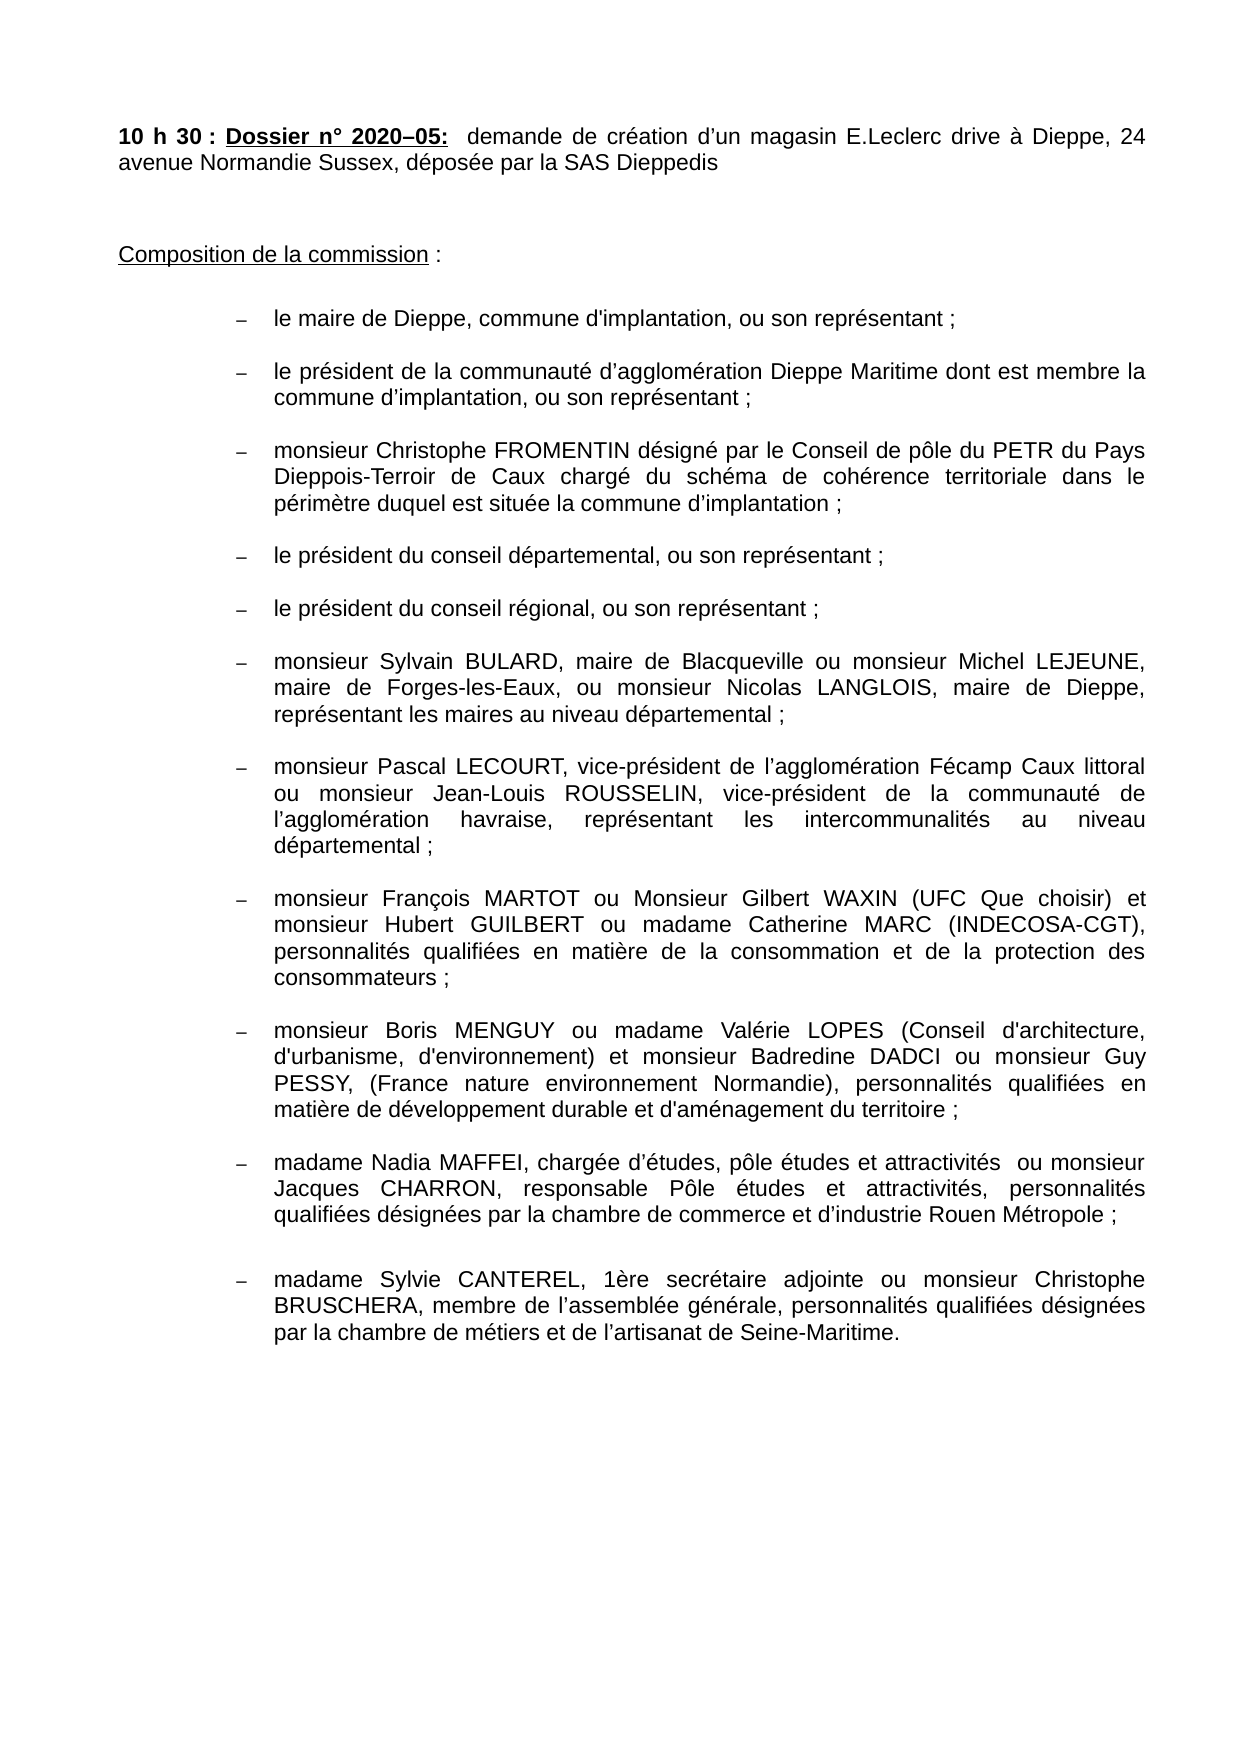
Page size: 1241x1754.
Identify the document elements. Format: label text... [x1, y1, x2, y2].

list monsieur Christophe FROMENTIN désigné par le Conseil de pôle du PETR du Pays Dieppois-Terroir de Caux chargé du schéma de cohérence territoriale dans le périmètre duquel est située la commune d’implantation ; [236, 437, 1146, 516]
list le maire de Dieppe, commune d'implantation, ou son représentant ; [236, 305, 1146, 332]
list le président du conseil régional, ou son représentant ; [236, 595, 1146, 621]
list monsieur Pascal LECOURT, vice-président de l’agglomération Fécamp Caux littoral ou monsieur Jean-Louis ROUSSELIN, vice-président de la communauté de l’agglomération havraise, représentant les intercommunalités au niveau départemental ; [236, 753, 1146, 859]
list monsieur Boris MENGUY ou madame Valérie LOPES (Conseil d'architecture, d'urbanisme, d'environnement) et monsieur Badredine DADCI ou monsieur Guy PESSY, (France nature environnement Normandie), personnalités qualifiées en matière de développement durable et d'aménagement du territoire ; [236, 1017, 1146, 1122]
text Composition de la commission : [118, 241, 1146, 267]
text 10 h 30 : Dossier n° 2020–05: demande de création d’un magasin E.Leclerc drive à Dieppe, 24 avenue Normandie Sussex, déposée par la SAS Dieppedis [118, 123, 1146, 176]
list monsieur Sylvain BULARD, maire de Blacqueville ou monsieur Michel LEJEUNE, maire de Forges-les-Eaux, ou monsieur Nicolas LANGLOIS, maire de Dieppe, représentant les maires au niveau départemental ; [236, 648, 1146, 727]
list le président du conseil départemental, ou son représentant ; [236, 542, 1146, 569]
list monsieur François MARTOT ou Monsieur Gilbert WAXIN (UFC Que choisir) et monsieur Hubert GUILBERT ou madame Catherine MARC (INDECOSA-CGT), personnalités qualifiées en matière de la consommation et de la protection des consommateurs ; [236, 885, 1146, 990]
list le président de la communauté d’agglomération Dieppe Maritime dont est membre la commune d’implantation, ou son représentant ; [236, 358, 1146, 411]
list madame Sylvie CANTEREL, 1ère secrétaire adjointe ou monsieur Christophe BRUSCHERA, membre de l’assemblée générale, personnalités qualifiées désignées par la chambre de métiers et de l’artisanat de Seine-Maritime. [236, 1266, 1146, 1345]
list madame Nadia MAFFEI, chargée d’études, pôle études et attractivités ou monsieur Jacques CHARRON, responsable Pôle études et attractivités, personnalités qualifiées désignées par la chambre de commerce et d’industrie Rouen Métropole ; [236, 1148, 1146, 1228]
